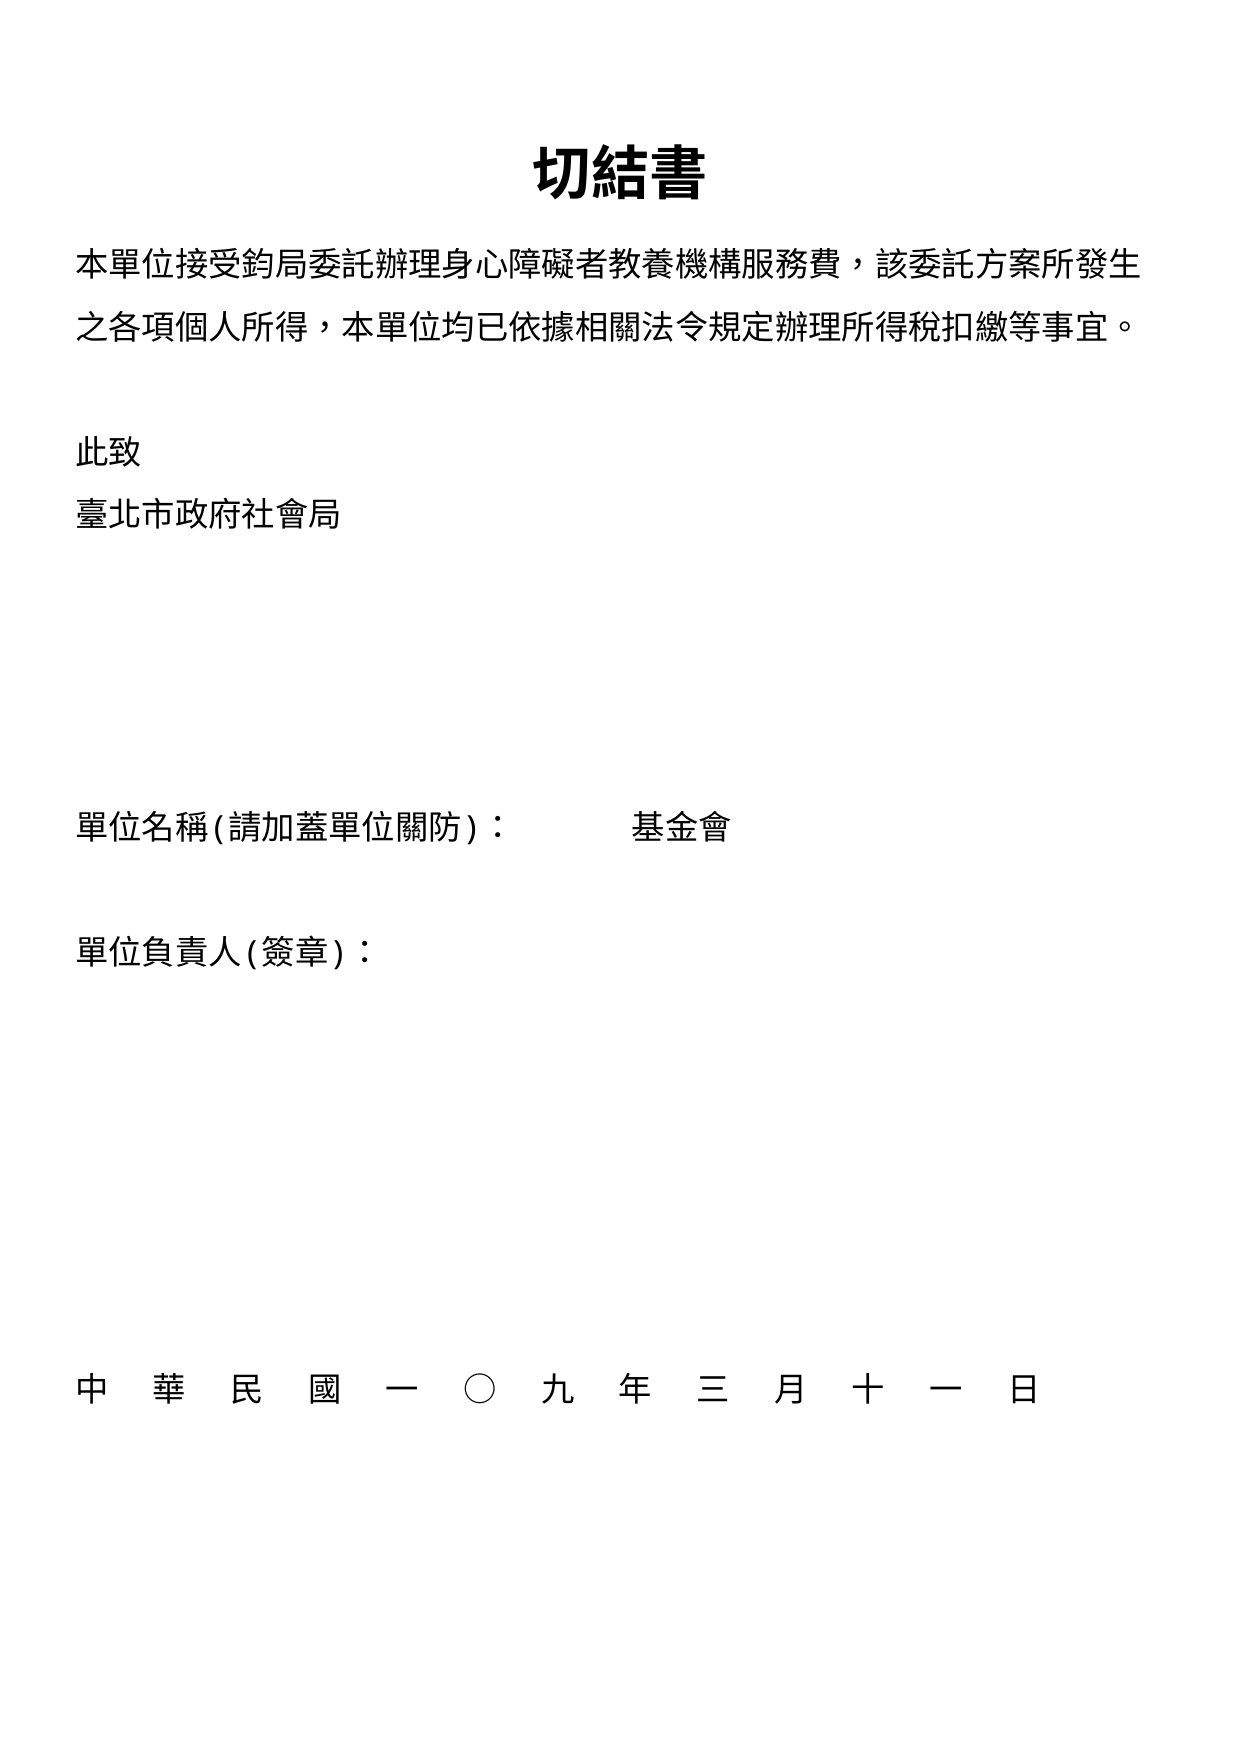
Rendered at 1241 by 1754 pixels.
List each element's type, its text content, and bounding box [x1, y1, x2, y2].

text 中華民國一○九年三月十一日 [75, 1346, 1165, 1408]
text 單位名稱(請加蓋單位關防)： 基金會 [75, 783, 1165, 846]
text 切結書 [75, 96, 1165, 221]
text 此致 [75, 408, 1165, 471]
text 本單位接受鈞局委託辦理身心障礙者教養機構服務費，該委託方案所發生之各項個人所得，本單位均已依據相關法令規定辦理所得稅扣繳等事宜。 [75, 221, 1165, 346]
text 臺北市政府社會局 [75, 471, 1165, 533]
text 單位負責人(簽章)： [75, 908, 1165, 971]
